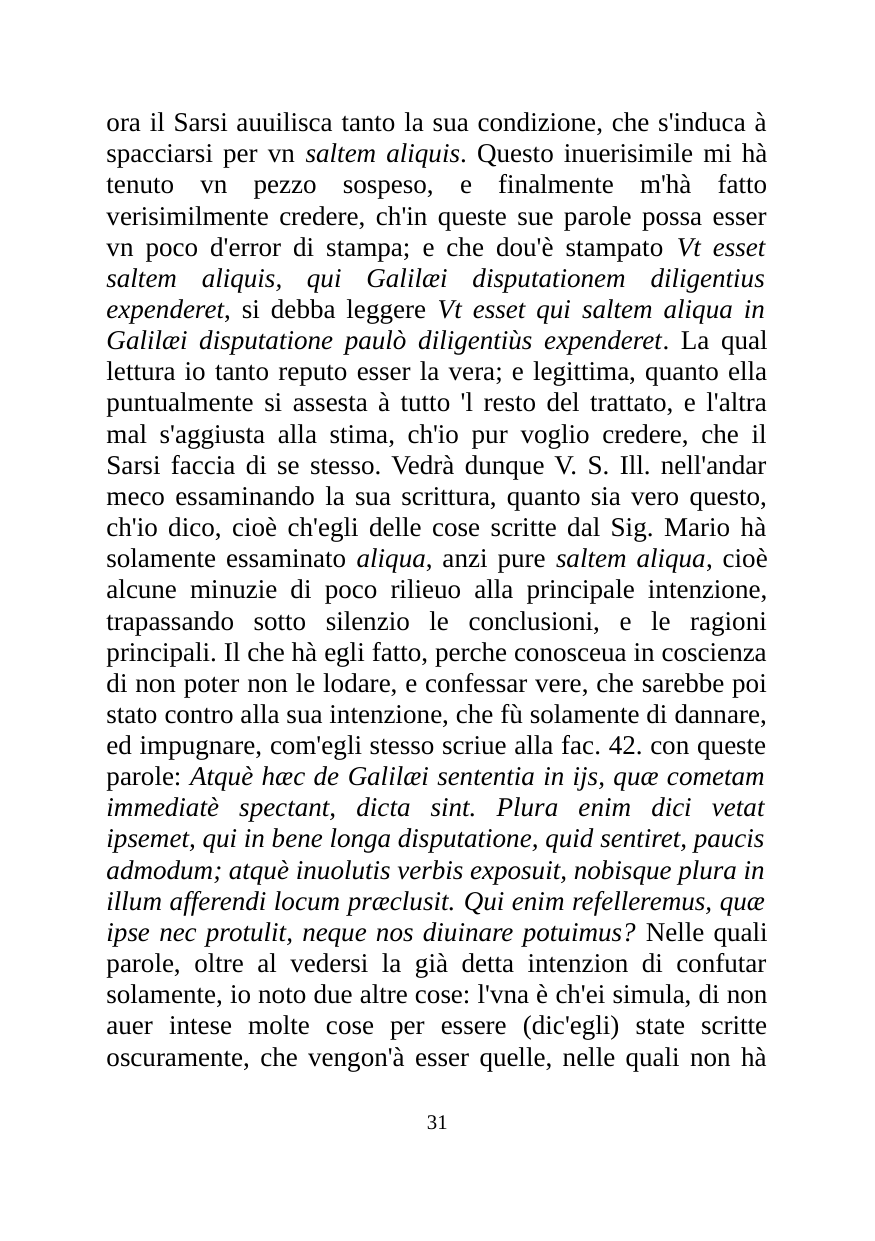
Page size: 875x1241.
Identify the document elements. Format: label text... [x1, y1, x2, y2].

text ora il Sarsi auuilisca tanto la sua condizione, che s'induca à spacciarsi per vn saltem aliquis. Questo inuerisimile mi hà tenuto vn pezzo sospeso, e finalmente m'hà fatto verisimilmente credere, ch'in queste sue parole possa esser vn poco d'error di stampa; e che dou'è stampato Vt esset saltem aliquis, qui Galilæi disputationem diligentius expenderet, si debba leggere Vt esset qui saltem aliqua in Galilæi disputatione paulò diligentiùs expenderet. La qual lettura io tanto reputo esser la vera; e legittima, quanto ella puntualmente si assesta à tutto 'l resto del trattato, e l'altra mal s'aggiusta alla stima, ch'io pur voglio credere, che il Sarsi faccia di se stesso. Vedrà dunque V. S. Ill. nell'andar meco essaminando la sua scrittura, quanto sia vero questo, ch'io dico, cioè ch'egli delle cose scritte dal Sig. Mario hà solamente essaminato aliqua, anzi pure saltem aliqua, cioè alcune minuzie di poco rilieuo alla principale intenzione, trapassando sotto silenzio le conclusioni, e le ragioni principali. Il che hà egli fatto, perche conosceua in coscienza di non poter non le lodare, e confessar vere, che sarebbe poi stato contro alla sua intenzione, che fù solamente di dannare, ed impugnare, com'egli stesso scriue alla fac. 42. con queste parole: Atquè hæc de Galilæi sententia in ijs, quæ cometam immediatè spectant, dicta sint. Plura enim dici vetat ipsemet, qui in bene longa disputatione, quid sentiret, paucis admodum; atquè inuolutis verbis exposuit, nobisque plura in illum afferendi locum præclusit. Qui enim refelleremus, quæ ipse nec protulit, neque nos diuinare potuimus? Nelle quali parole, oltre al vedersi la già detta intenzion di confutar solamente, io noto due altre cose: l'vna è ch'ei simula, di non auer intese molte cose per essere (dic'egli) state scritte oscuramente, che vengon'à esser quelle, nelle quali non hà [106, 106, 768, 1072]
